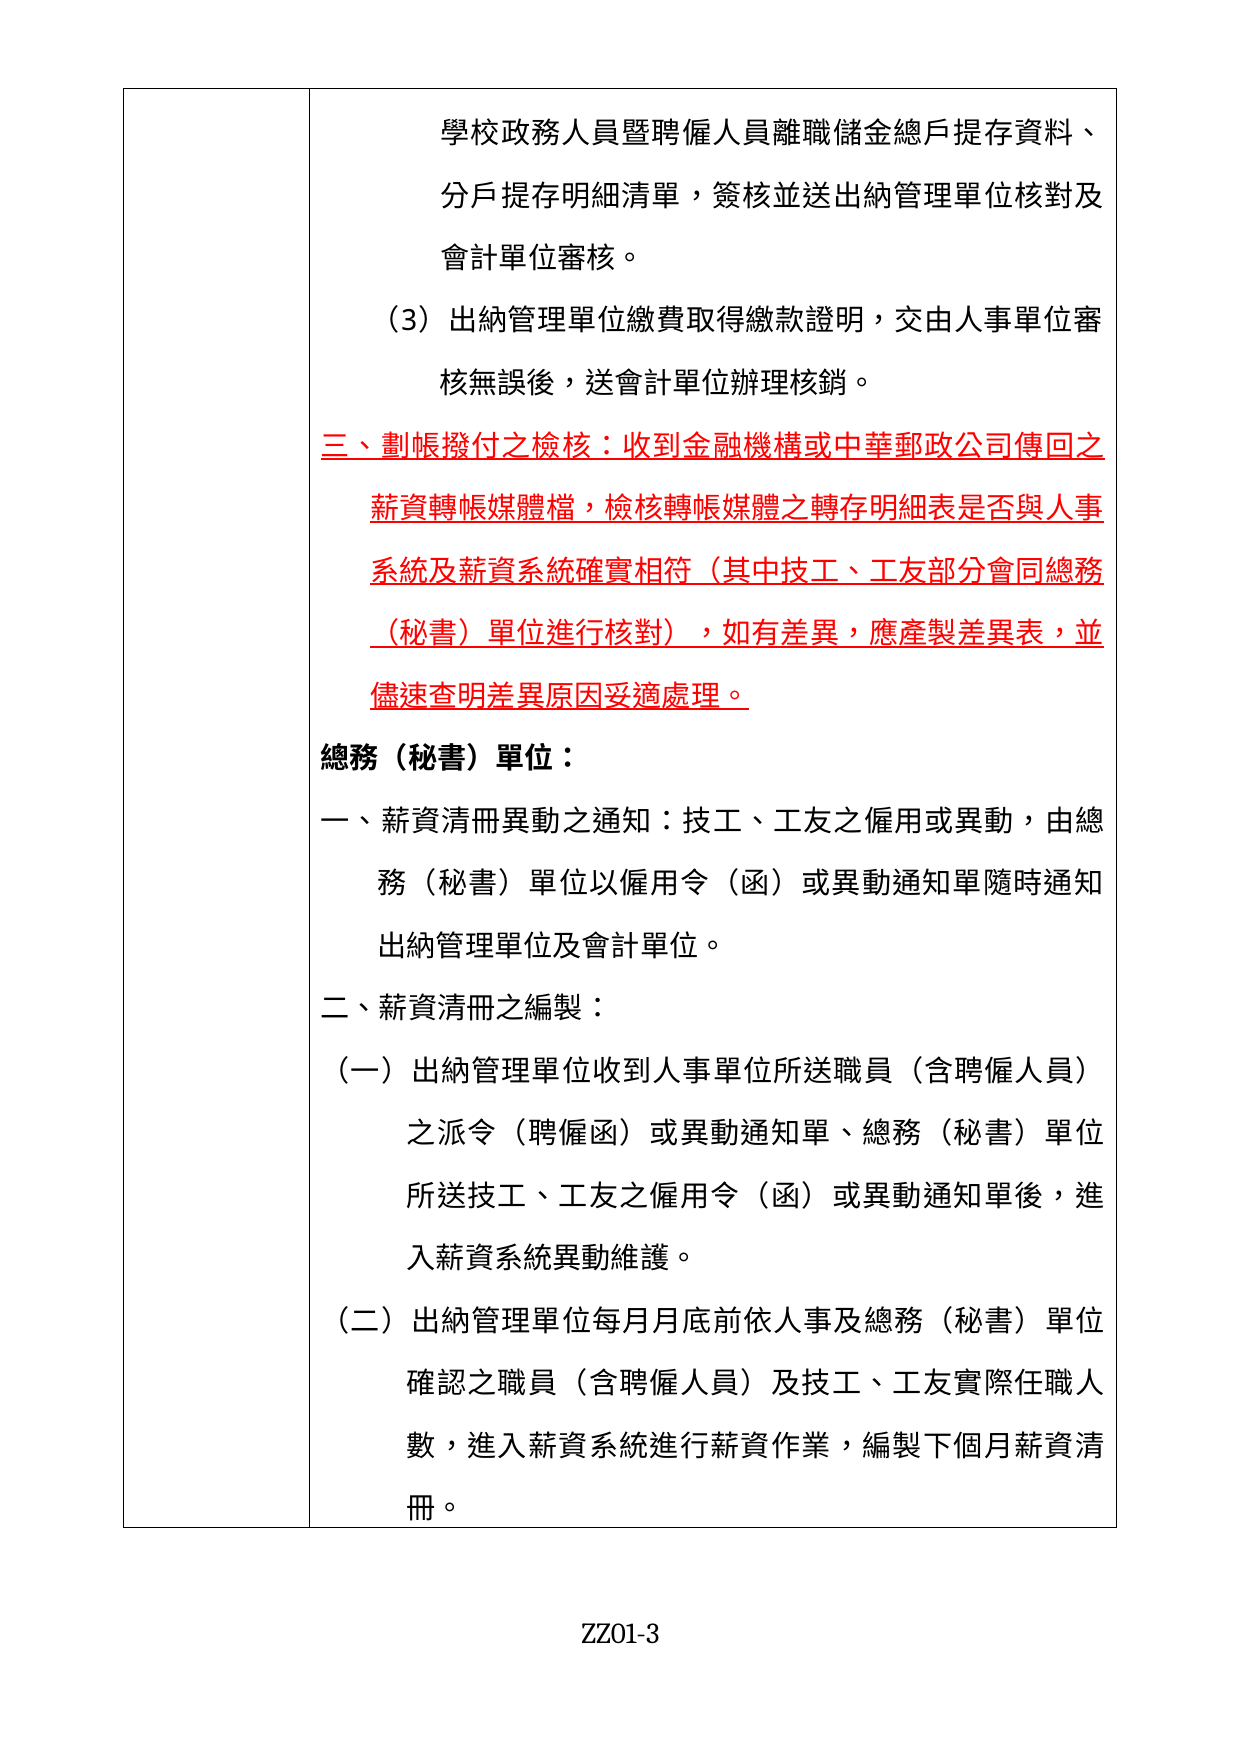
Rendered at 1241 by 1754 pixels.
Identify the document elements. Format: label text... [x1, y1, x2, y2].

table_cell 學校政務人員暨聘僱人員離職儲金總戶提存資料、分戶提存明細清單，簽核並送出納管理單位核對及會計單位審核。 （3）出納管理單位繳費取得繳款證明，交由人事單位審核無誤後，送會計單位辦理核銷。 三、劃帳撥付之檢核：收到金融機構或中華郵政公司傳回之薪資轉帳媒體檔，檢核轉帳媒體之轉存明細表是否與人事系統及薪資系統確實相符（其中技工、工友部分會同總務（秘書）單位進行核對），如有差異，應產製差異表，並儘速查明差異原因妥適處理。 總務（秘書）單位： 一、薪資清冊異動之通知：技工、工友之僱用或異動，由總務（秘書）單位以僱用令（函）或異動通知單隨時通知出納管理單位及會計單位。 二、薪資清冊之編製： （一）出納管理單位收到人事單位所送職員（含聘僱人員）之派令（聘僱函）或異動通知單、總務（秘書）單位所送技工、工友之僱用令（函）或異動通知單後，進入薪資系統異動維護。 （二）出納管理單位每月月底前依人事及總務（秘書）單位確認之職員（含聘僱人員）及技工、工友實際任職人數，進入薪資系統進行薪資作業，編製下個月薪資清冊。 [310, 89, 1116, 1527]
table_cell [124, 89, 309, 1527]
